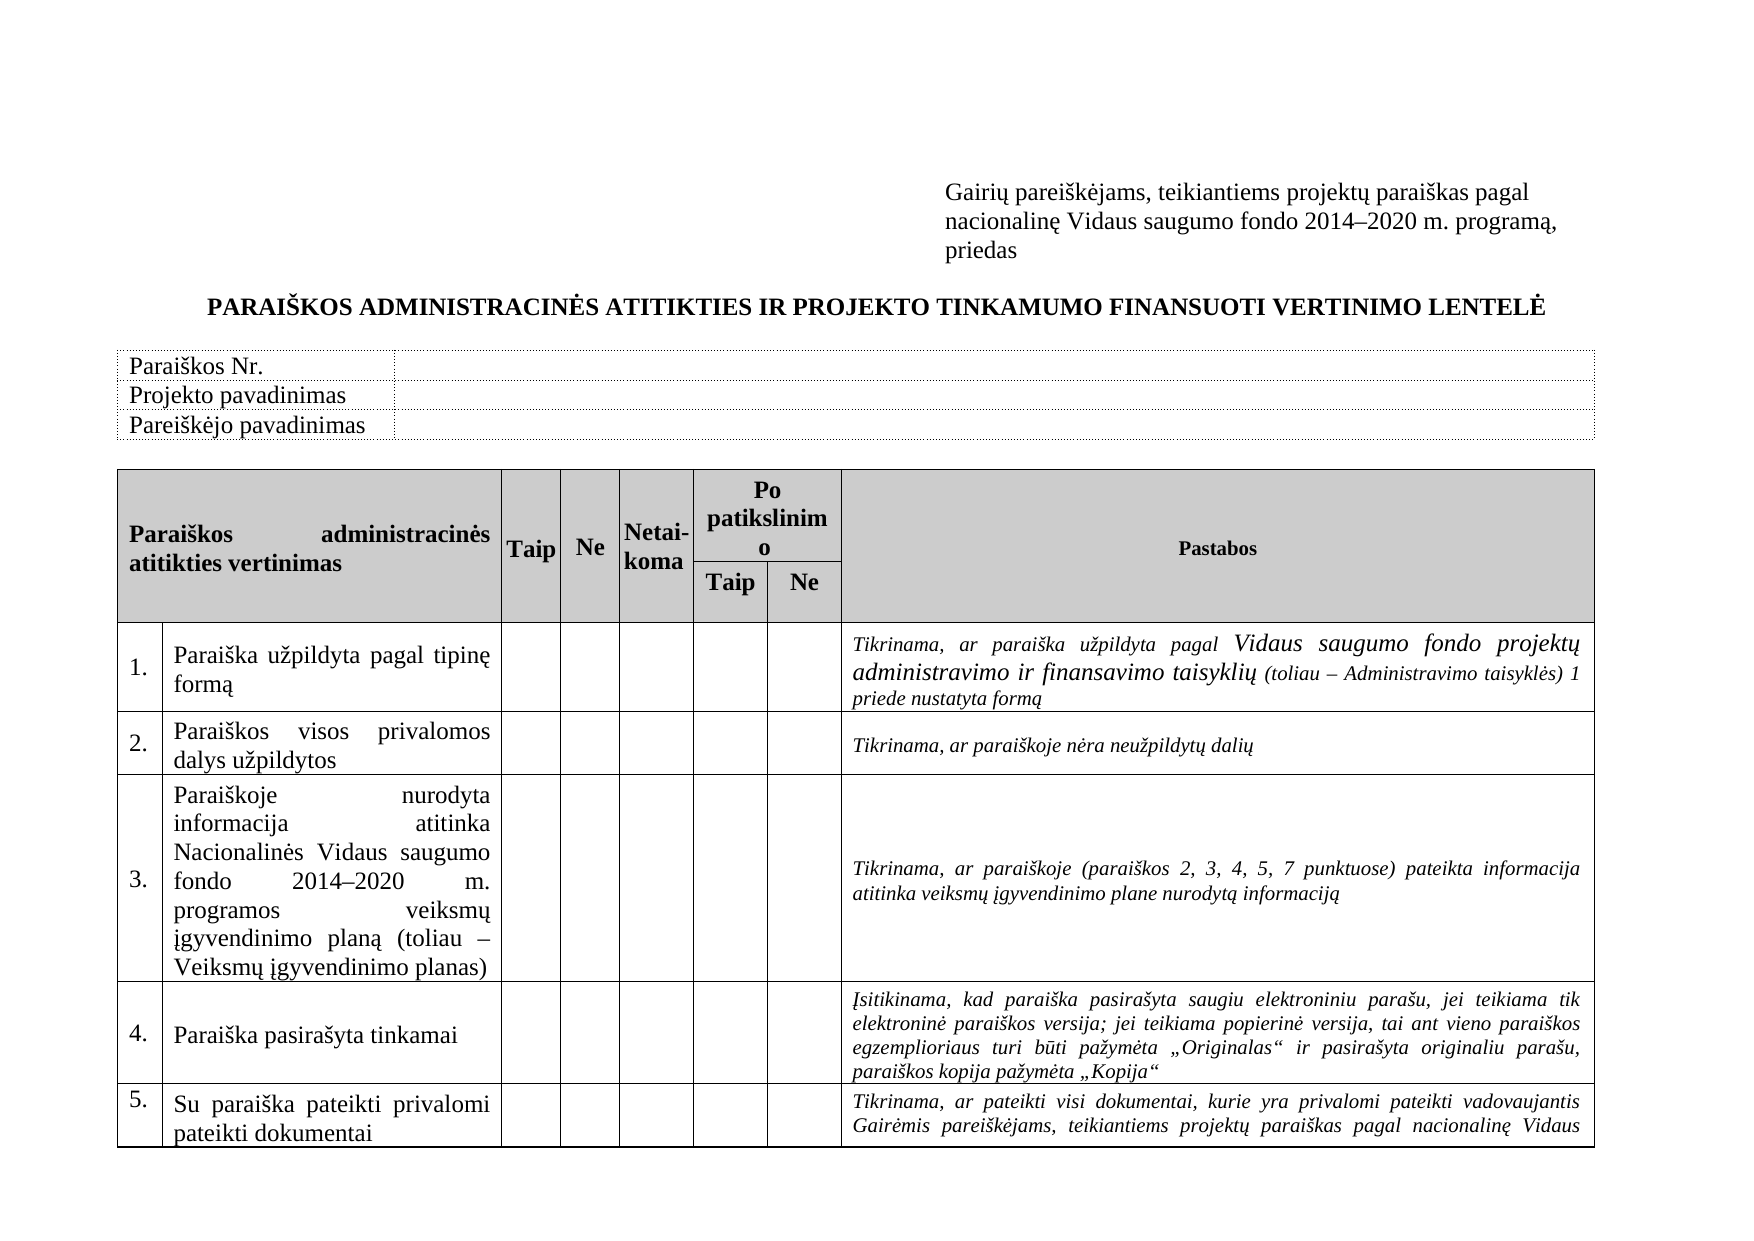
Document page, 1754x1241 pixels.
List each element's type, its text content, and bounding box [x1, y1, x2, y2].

table_cell 2. [118, 712, 162, 774]
table_cell [768, 775, 841, 981]
table_cell [561, 1084, 619, 1146]
table_cell [694, 1084, 767, 1146]
table_cell Tikrinama, ar paraiškoje (paraiškos 2, 3, 4, 5, 7 punktuose) pateikta informacija atitinka veiksmų įgyvendinimo plane nurodytą informaciją [842, 775, 1594, 981]
table_cell Su paraiška pateikti privalomi pateikti dokumentai [163, 1084, 501, 1146]
table_cell Paraiška užpildyta pagal tipinę formą [163, 623, 501, 711]
table_cell Įsitikinama, kad paraiška pasirašyta saugiu elektroniniu parašu, jei teikiama tik elektroninė paraiškos versija; jei teikiama popierinė versija, tai ant vieno paraiškos egzemplioriaus turi būti pažymėta „Originalas“ ir pasirašyta originaliu parašu, paraiškos kopija pažymėta „Kopija“ [842, 982, 1594, 1083]
table_cell Tikrinama, ar paraiška užpildyta pagal Vidaus saugumo fondo projektų administravimo ir finansavimo taisyklių (toliau – Administravimo taisyklės) 1 priede nustatyta formą [842, 623, 1594, 711]
text nacionalinę Vidaus saugumo fondo 2014–2020 m. programą, [118, 206, 1636, 235]
table_cell [502, 712, 560, 774]
table_cell Paraiškoje nurodyta informacija atitinka Nacionalinės Vidaus saugumo fondo 2014–2020 m. programos veiksmų įgyvendinimo planą (toliau – Veiksmų įgyvendinimo planas) [163, 775, 501, 981]
table_cell [561, 712, 619, 774]
table_cell [620, 712, 693, 774]
text Gairių pareiškėjams, teikiantiems projektų paraiškas pagal [118, 177, 1636, 206]
table_cell [561, 982, 619, 1083]
table_header Paraiškos Nr. [118, 350, 395, 379]
table_cell [620, 775, 693, 981]
table_cell [561, 775, 619, 981]
table_cell Paraiška pasirašyta tinkamai [163, 982, 501, 1083]
table_header Po patikslinimo [694, 470, 841, 561]
table_header Pastabos [842, 470, 1594, 622]
table_cell 5. [118, 1084, 162, 1146]
table_cell [694, 623, 767, 711]
table_cell 1. [118, 623, 162, 711]
table_header [395, 350, 1594, 379]
table_cell [768, 1084, 841, 1146]
table_cell [561, 623, 619, 711]
table_cell [502, 623, 560, 711]
table_cell [768, 623, 841, 711]
table_cell [502, 1084, 560, 1146]
table_header Netai-koma [620, 470, 693, 622]
table_cell [395, 380, 1594, 409]
table_cell Tikrinama, ar paraiškoje nėra neužpildytų dalių [842, 712, 1594, 774]
table_cell [694, 775, 767, 981]
text priedas [118, 235, 1636, 263]
table_cell 4. [118, 982, 162, 1083]
table_cell [694, 982, 767, 1083]
table_cell Pareiškėjo pavadinimas [118, 409, 395, 439]
text PARAIŠKOS ADMINISTRACINĖS ATITIKTIES IR PROJEKTO TINKAMUMO FINANSUOTI VERTINIMO LENTELĖ [118, 292, 1636, 321]
table_cell [768, 982, 841, 1083]
table_cell Projekto pavadinimas [118, 380, 395, 409]
table_cell [395, 409, 1594, 439]
table_cell Tikrinama, ar pateikti visi dokumentai, kurie yra privalomi pateikti vadovaujantis Gairėmis pareiškėjams, teikiantiems projektų paraiškas pagal nacionalinę Vidaus [842, 1084, 1594, 1146]
table_cell [502, 775, 560, 981]
table_header Paraiškos administracinės atitikties vertinimas [118, 470, 501, 622]
table_cell 3. [118, 775, 162, 981]
table_cell [620, 623, 693, 711]
table_header Taip [502, 470, 560, 622]
table_cell [768, 712, 841, 774]
table_cell [620, 982, 693, 1083]
table_cell Taip [694, 562, 767, 622]
table_cell [694, 712, 767, 774]
table_cell Paraiškos visos privalomos dalys užpildytos [163, 712, 501, 774]
table_cell [502, 982, 560, 1083]
table_cell Ne [768, 562, 841, 622]
table_cell [620, 1084, 693, 1146]
table_header Ne [561, 470, 619, 622]
